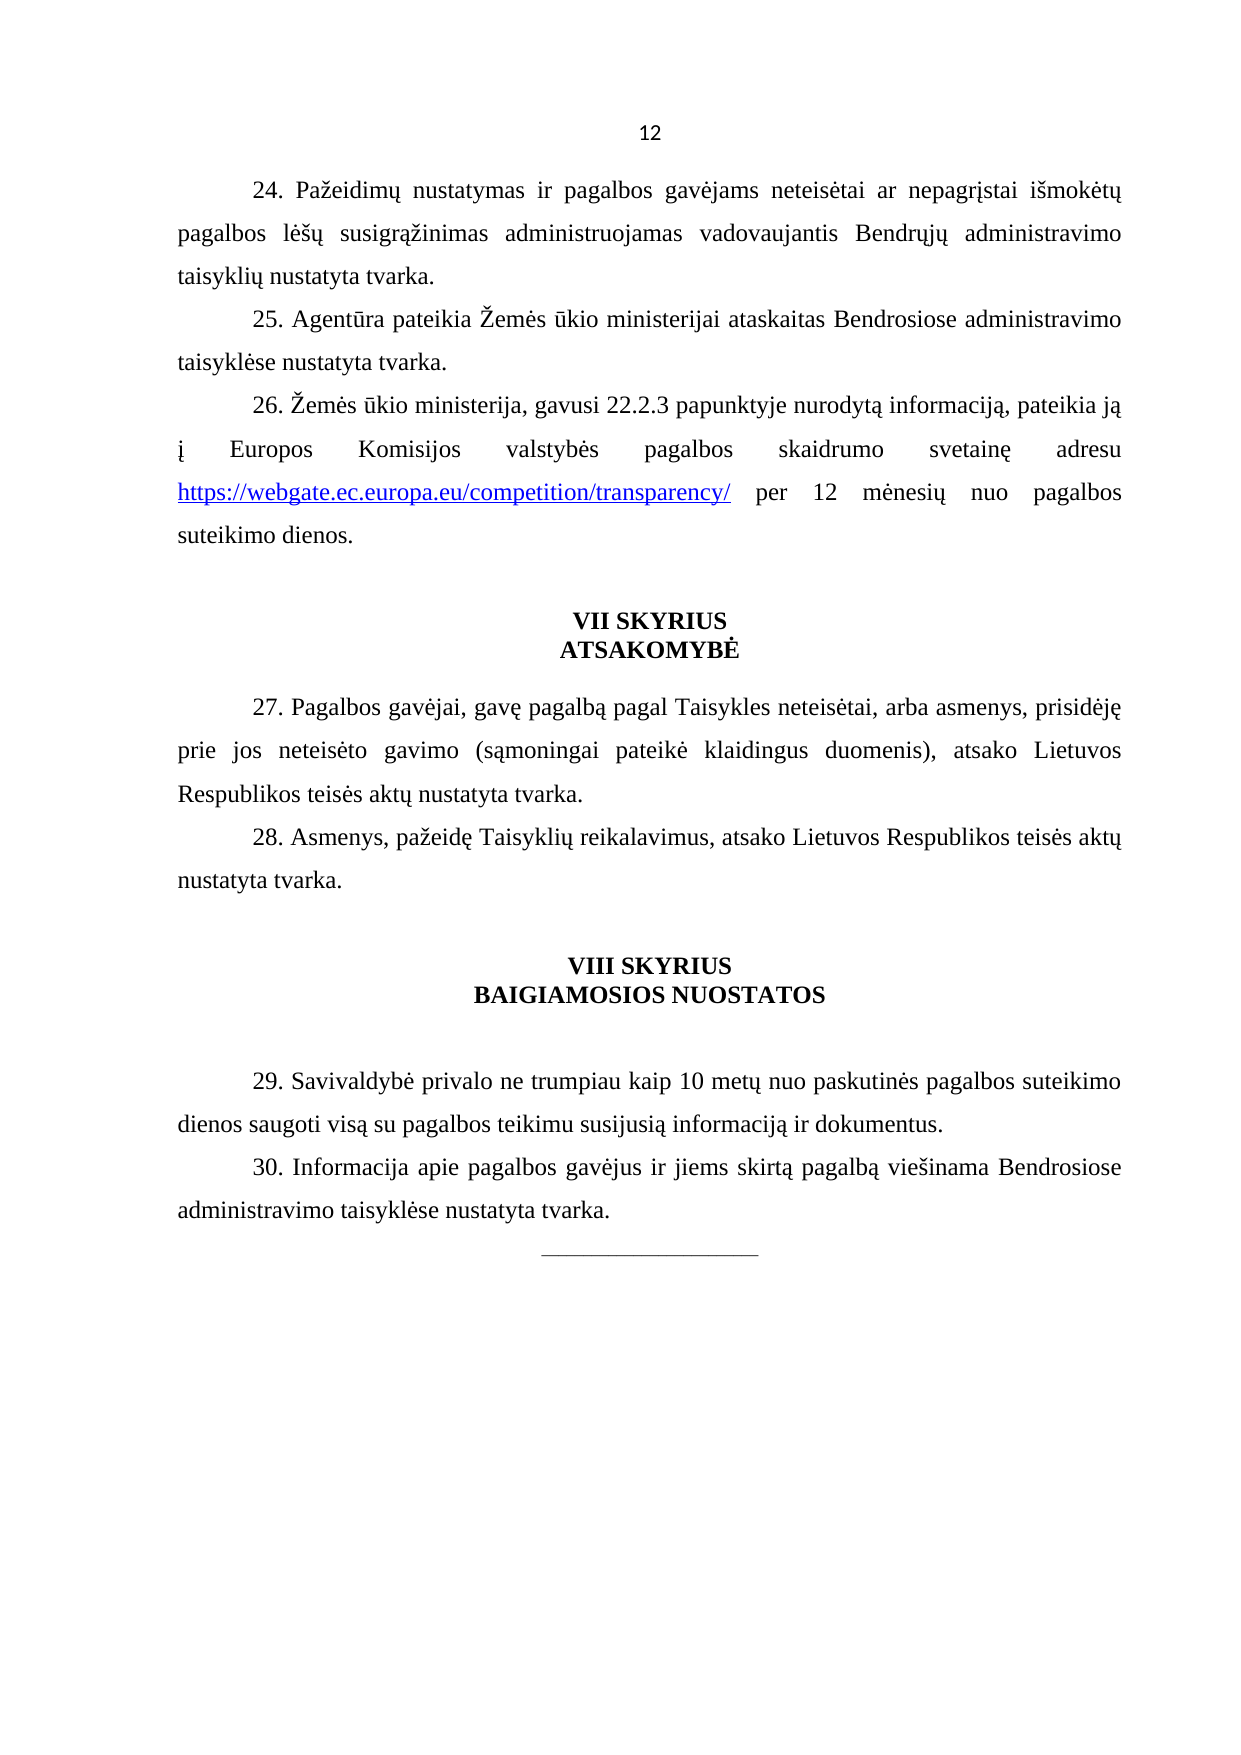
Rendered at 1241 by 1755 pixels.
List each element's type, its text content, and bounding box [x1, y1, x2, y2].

text VIII SKYRIUS [177, 951, 1122, 980]
text __________________________ [177, 1239, 1122, 1258]
text 27. Pagalbos gavėjai, gavę pagalbą pagal Taisykles neteisėtai, arba asmenys, prisidėję prie jos neteisėto gavimo (sąmoningai pateikė klaidingus duomenis), atsako Lietuvos Respublikos teisės aktų nustatyta tvarka. [177, 692, 1122, 807]
text 25. Agentūra pateikia Žemės ūkio ministerijai ataskaitas Bendrosiose administravimo taisyklėse nustatyta tvarka. [177, 304, 1122, 376]
text 26. Žemės ūkio ministerija, gavusi 22.2.3 papunktyje nurodytą informaciją, pateikia ją į Europos Komisijos valstybės pagalbos skaidrumo svetainę adresu https://webgate.ec.europa.eu/competition/transparency/ per 12 mėnesių nuo pagalbos suteikimo dienos. [177, 391, 1122, 549]
text 30. Informacija apie pagalbos gavėjus ir jiems skirtą pagalbą viešinama Bendrosiose administravimo taisyklėse nustatyta tvarka. [177, 1152, 1122, 1224]
text 24. Pažeidimų nustatymas ir pagalbos gavėjams neteisėtai ar nepagrįstai išmokėtų pagalbos lėšų susigrąžinimas administruojamas vadovaujantis Bendrųjų administravimo taisyklių nustatyta tvarka. [177, 175, 1122, 290]
text BAIGIAMOSIOS NUOSTATOS [177, 980, 1122, 1009]
text 28. Asmenys, pažeidę Taisyklių reikalavimus, atsako Lietuvos Respublikos teisės aktų nustatyta tvarka. [177, 822, 1122, 894]
text ATSAKOMYBĖ [177, 635, 1122, 664]
text VII SKYRIUS [177, 606, 1122, 635]
text 29. Savivaldybė privalo ne trumpiau kaip 10 metų nuo paskutinės pagalbos suteikimo dienos saugoti visą su pagalbos teikimu susijusią informaciją ir dokumentus. [177, 1066, 1122, 1138]
